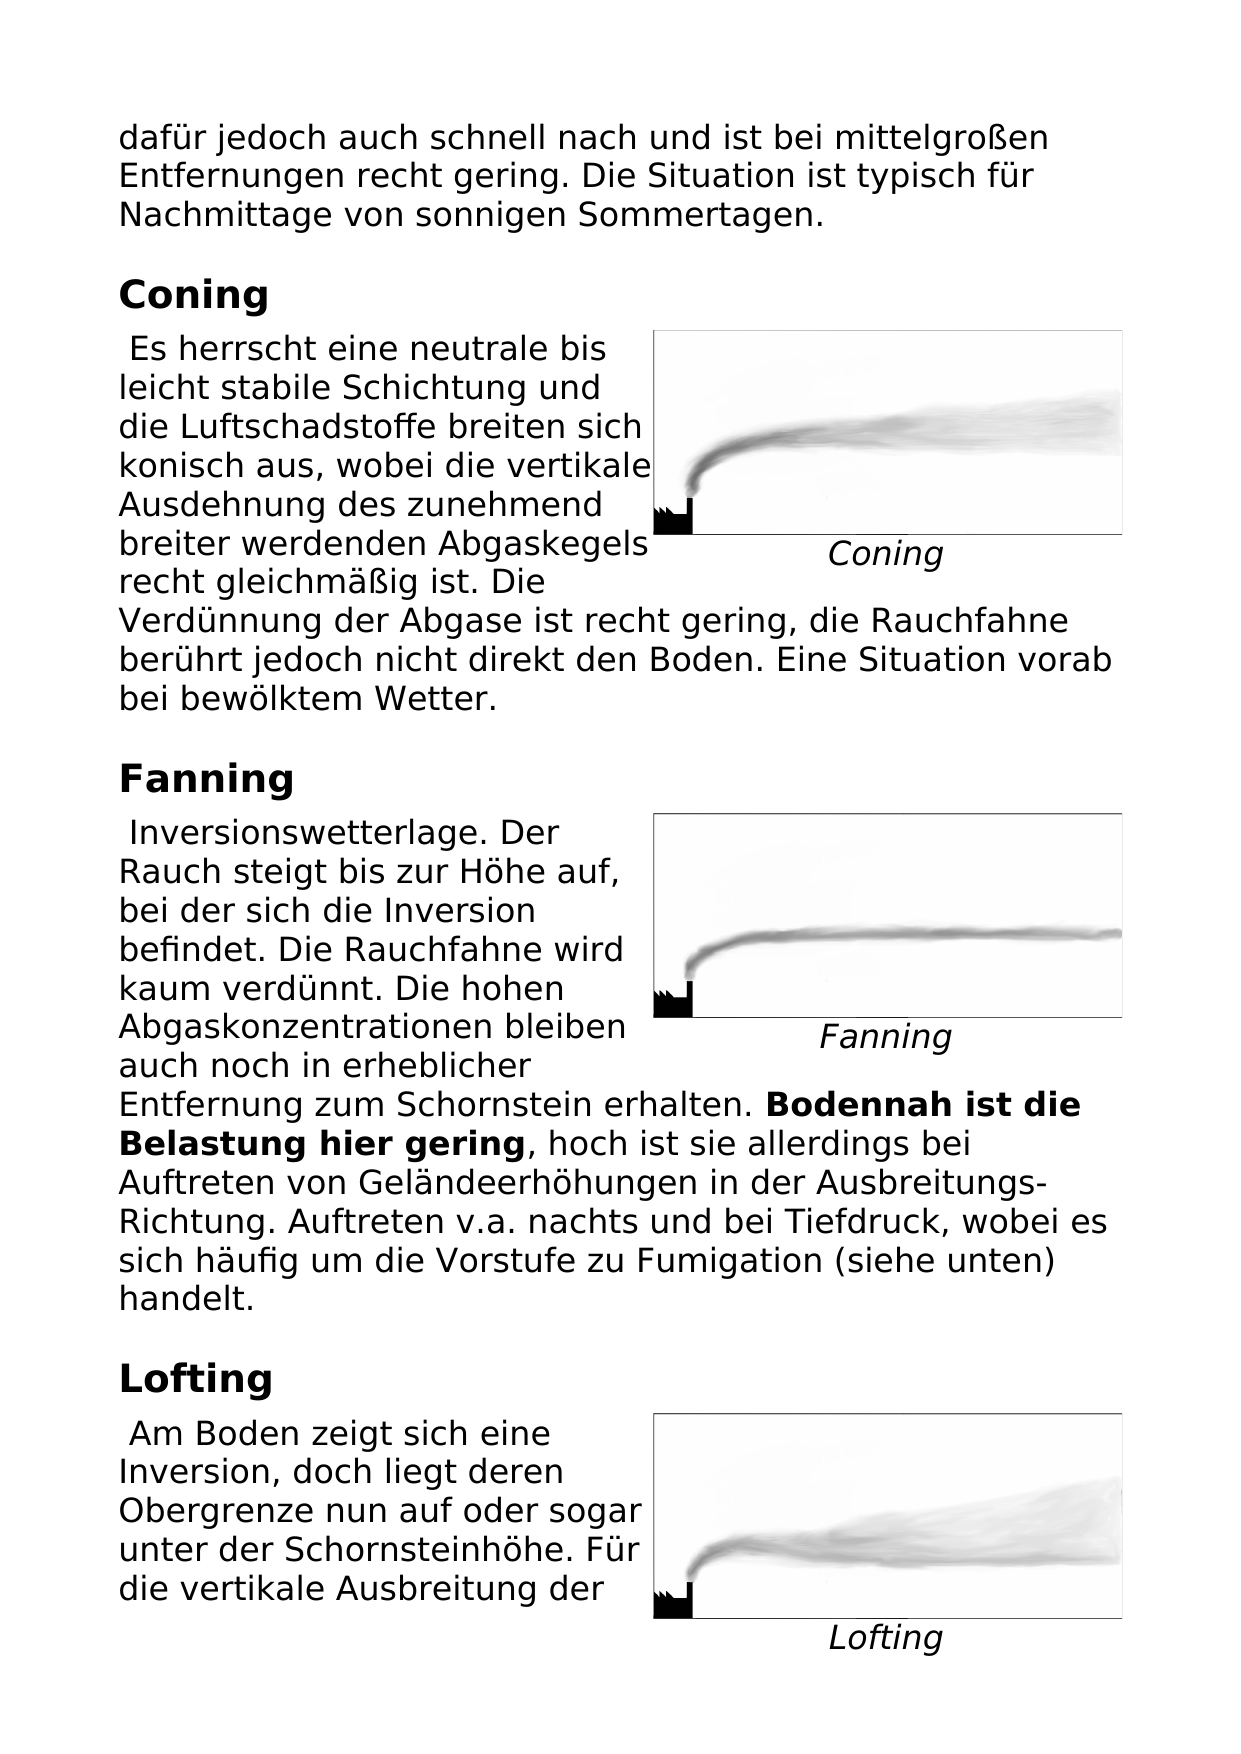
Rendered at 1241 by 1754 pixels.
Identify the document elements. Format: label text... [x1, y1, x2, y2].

subtitle Coning [118, 272, 1122, 317]
subtitle Fanning [118, 756, 1122, 801]
picture [653, 1413, 1123, 1619]
text dafür jedoch auch schnell nach und ist bei mittelgroßen Entfernungen recht gering. Die Situation ist typisch für Nachmittage von sonnigen Sommertagen. [118, 118, 1122, 235]
text Lofting [653, 1619, 1122, 1657]
text Am Boden zeigt sich eine Inversion, doch liegt deren Obergrenze nun auf oder sogar unter der Schornsteinhöhe. Für die vertikale Ausbreitung der [118, 1414, 653, 1608]
picture [653, 813, 1123, 1018]
text Fanning [653, 1018, 1122, 1057]
text Inversionswetterlage. Der Rauch steigt bis zur Höhe auf, bei der sich die Inversion befindet. Die Rauchfahne wird kaum verdünnt. Die hohen Abgaskonzentrationen bleiben auch noch in erheblicher Entfernung zum Schornstein erhalten. Bodennah ist die Belastung hier gering, hoch ist sie allerdings bei Auftreten von Geländeerhöhungen in der Ausbreitungs-Richtung. Auftreten v.a. nachts und bei Tiefdruck, wobei es sich häufig um die Vorstufe zu Fumigation (siehe unten) handelt. [118, 814, 1122, 1319]
picture [653, 330, 1123, 535]
subtitle Lofting [118, 1356, 1122, 1401]
text Coning [653, 535, 1122, 573]
text Es herrscht eine neutrale bis leicht stabile Schichtung und die Luftschadstoffe breiten sich konisch aus, wobei die vertikale Ausdehnung des zunehmend breiter werdenden Abgaskegels recht gleichmäßig ist. Die Verdünnung der Abgase ist recht gering, die Rauchfahne berührt jedoch nicht direkt den Boden. Eine Situation vorab bei bewölktem Wetter. [118, 330, 1122, 718]
